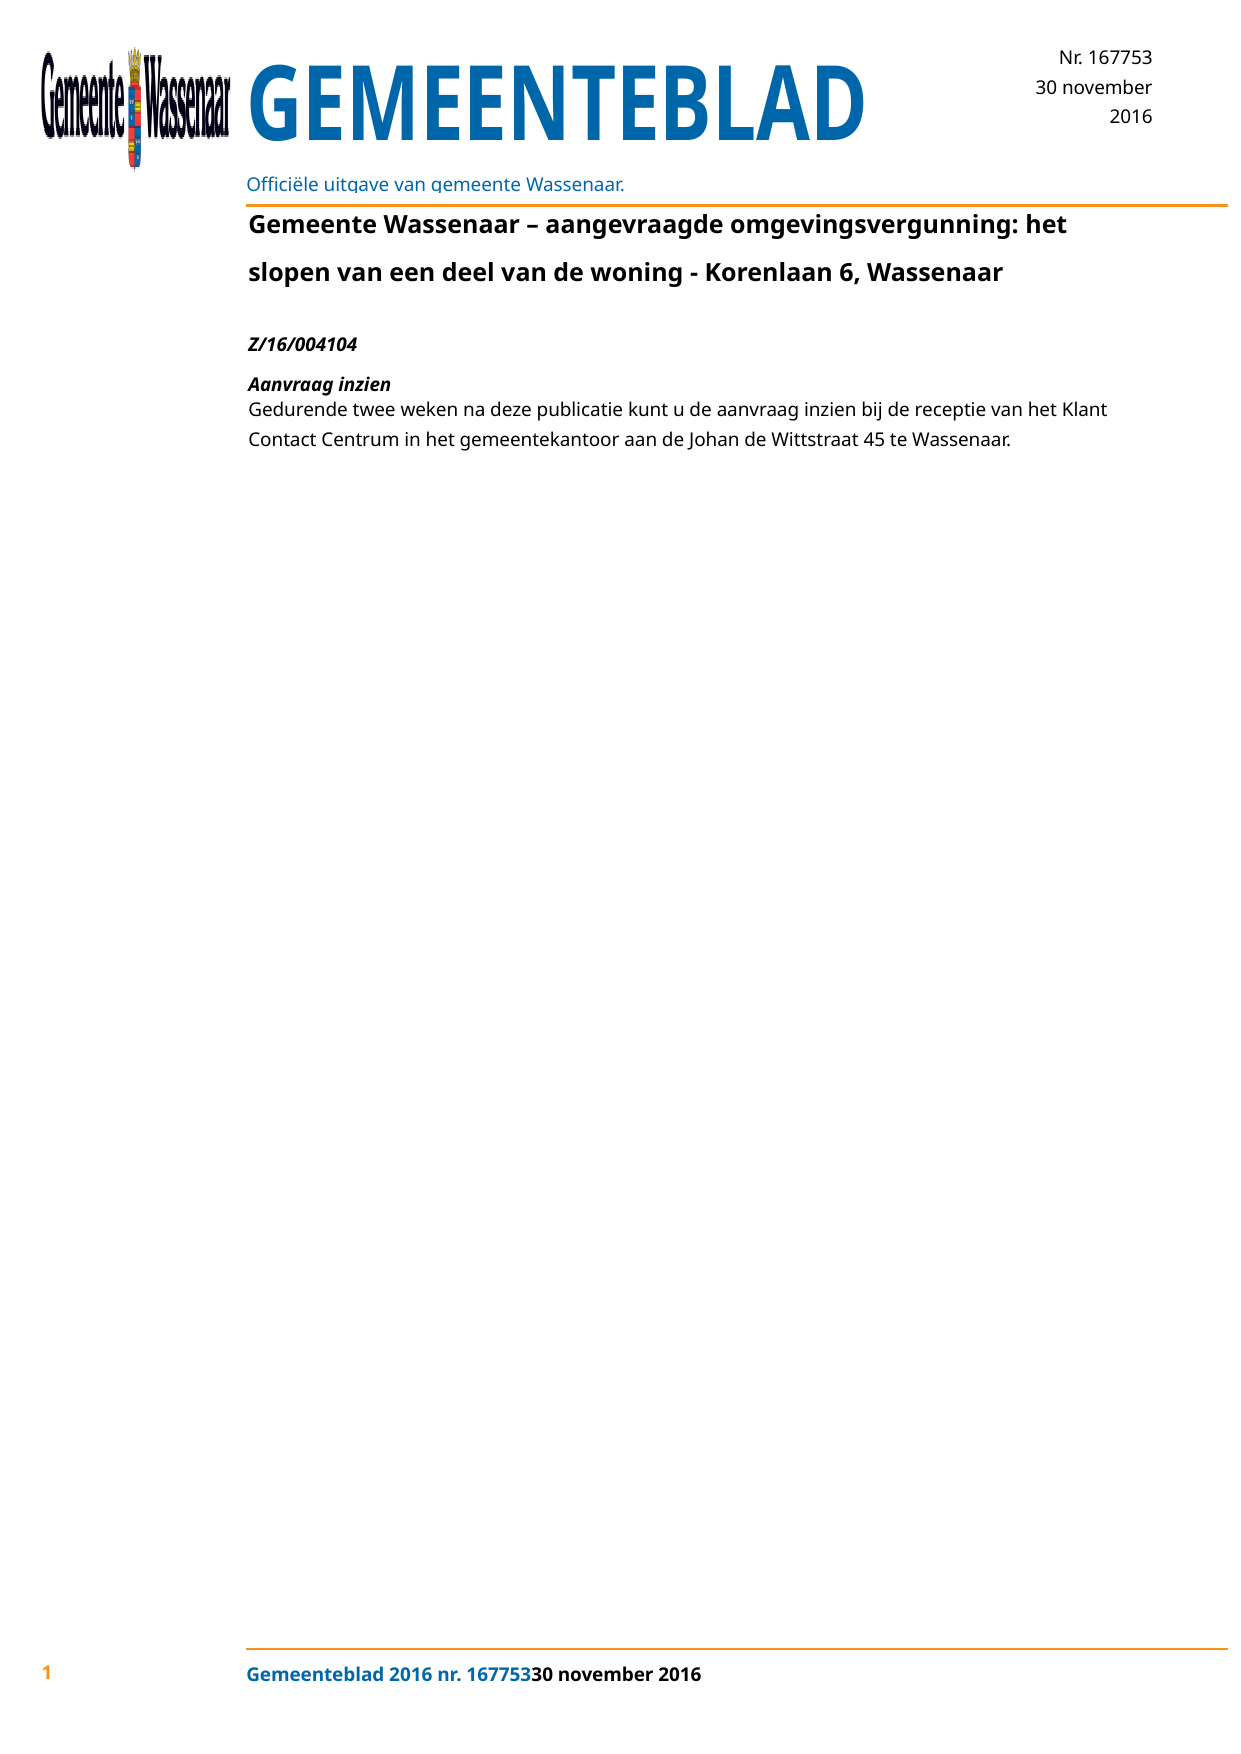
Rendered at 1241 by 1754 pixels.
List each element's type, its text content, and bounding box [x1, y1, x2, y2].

text Aanvraag inzien [248, 371, 1152, 396]
text Gemeente Wassenaar – aangevraagde omgevingsvergunning: het slopen van een deel van de woning - Korenlaan 6, Wassenaar [248, 207, 1152, 288]
picture [41, 47, 231, 172]
text Gedurende twee weken na deze publicatie kunt u de aanvraag inzien bij de receptie van het Klant Contact Centrum in het gemeentekantoor aan de Johan de Wittstraat 45 te Wassenaar. [248, 396, 1152, 452]
text Z/16/004104 [248, 331, 1152, 357]
